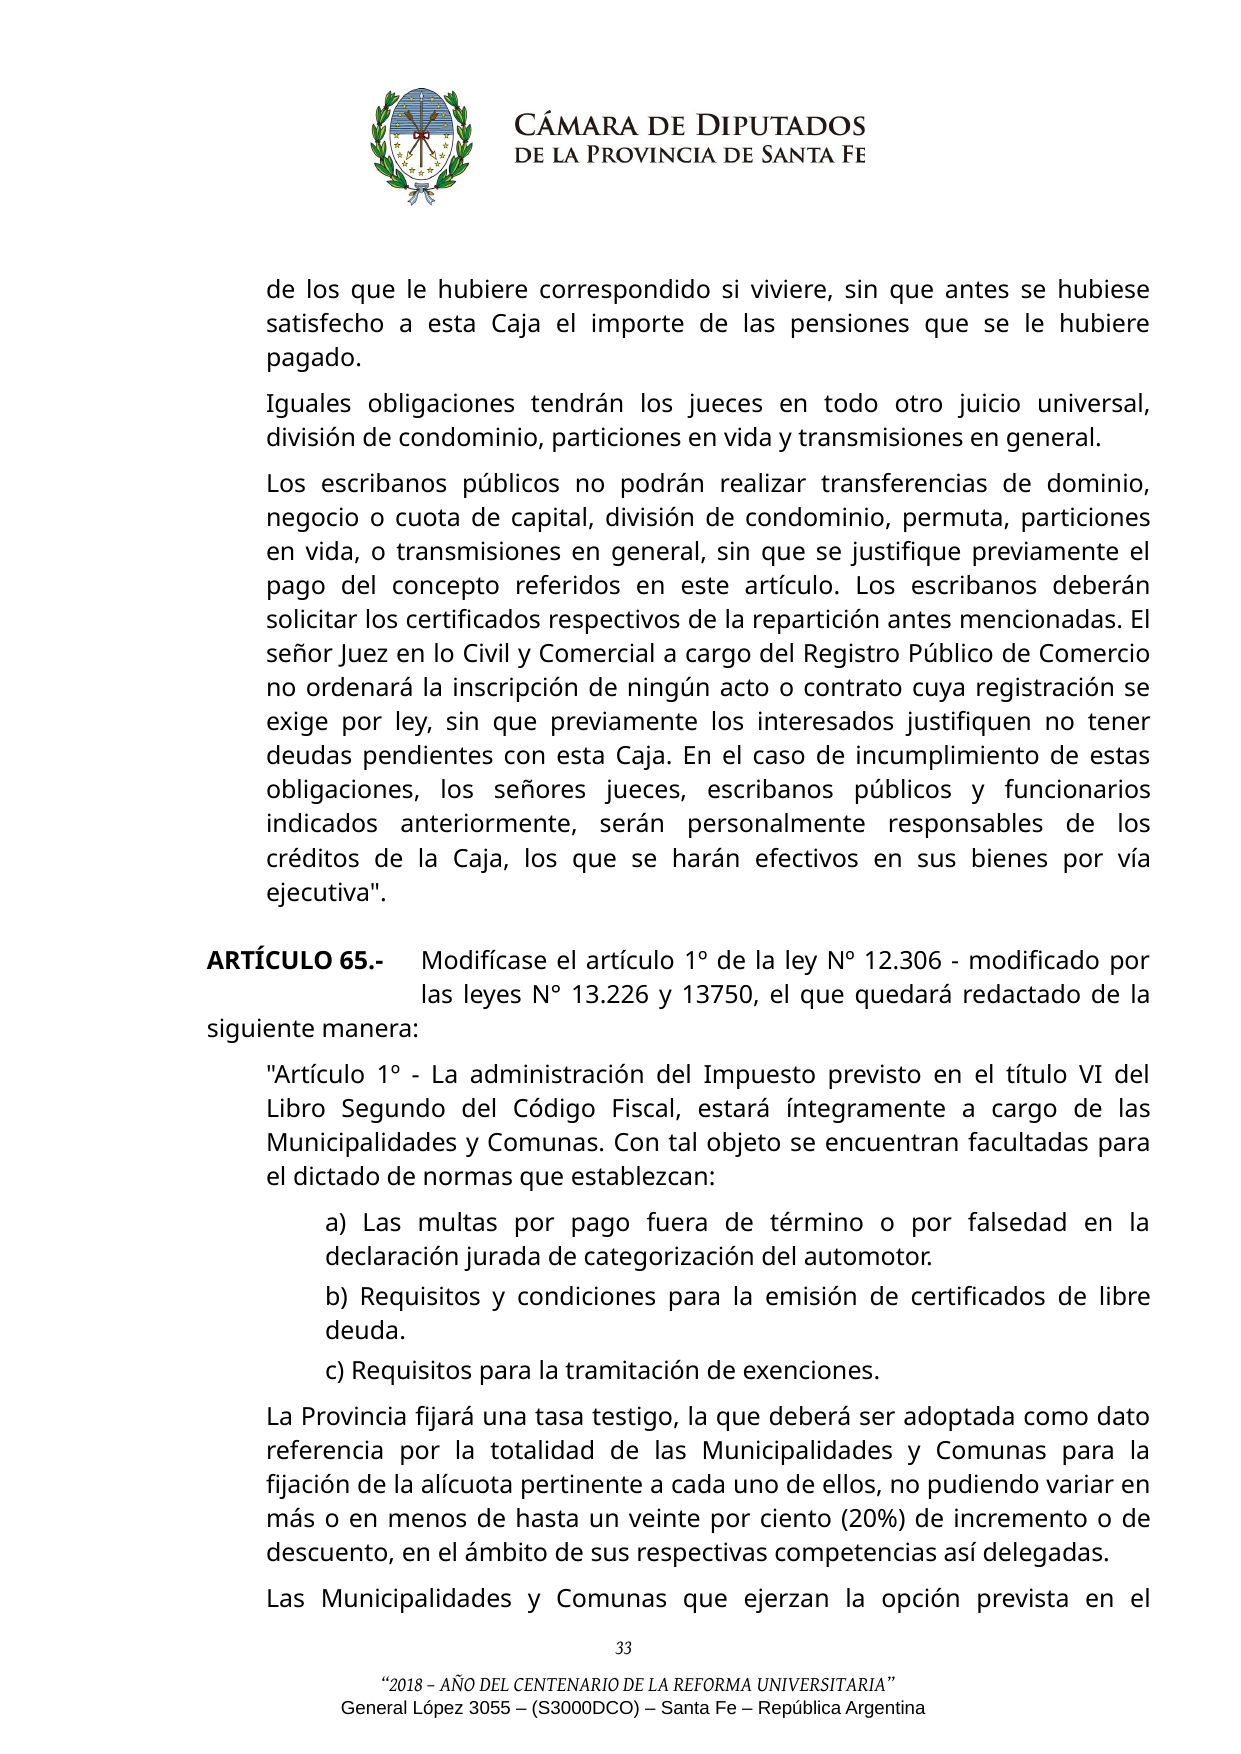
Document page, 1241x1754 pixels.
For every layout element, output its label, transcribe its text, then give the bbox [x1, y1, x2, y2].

text a) Las multas por pago fuera de término o por falsedad en la declaración jurada de categorización del automotor. [325, 1204, 1152, 1272]
text La Provincia fijará una tasa testigo, la que deberá ser adoptada como dato referencia por la totalidad de las Municipalidades y Comunas para la fijación de la alícuota pertinente a cada uno de ellos, no pudiendo variar en más o en menos de hasta un veinte por ciento (20%) de incremento o de descuento, en el ámbito de sus respectivas competencias así delegadas. [266, 1398, 1152, 1569]
text b) Requisitos y condiciones para la emisión de certificados de libre deuda. [325, 1278, 1152, 1347]
text de los que le hubiere correspondido si viviere, sin que antes se hubiese satisfecho a esta Caja el importe de las pensiones que se le hubiere pagado. [266, 272, 1152, 374]
text Las Municipalidades y Comunas que ejerzan la opción prevista en el [266, 1580, 1152, 1614]
text Modifícase el artículo 1º de la ley Nº 12.306 - modificado por las leyes N° 13.226 y 13750, el que quedará redactado de la siguiente manera: [207, 942, 1152, 1044]
text c) Requisitos para la tramitación de exenciones. [325, 1352, 1152, 1387]
text "Artículo 1º - La administración del Impuesto previsto en el título VI del Libro Segundo del Código Fiscal, estará íntegramente a cargo de las Municipalidades y Comunas. Con tal objeto se encuentran facultadas para el dictado de normas que establezcan: [266, 1056, 1152, 1193]
picture [370, 88, 866, 210]
text Iguales obligaciones tendrán los jueces en todo otro juicio universal, división de condominio, particiones en vida y transmisiones en general. [266, 386, 1152, 454]
table_header ARTÍCULO 65.- [207, 943, 421, 993]
text Los escribanos públicos no podrán realizar transferencias de dominio, negocio o cuota de capital, división de condominio, permuta, particiones en vida, o transmisiones en general, sin que se justifique previamente el pago del concepto referidos en este artículo. Los escribanos deberán solicitar los certificados respectivos de la repartición antes mencionadas. El señor Juez en lo Civil y Comercial a cargo del Registro Público de Comercio no ordenará la inscripción de ningún acto o contrato cuya registración se exige por ley, sin que previamente los interesados justifiquen no tener deudas pendientes con esta Caja. En el caso de incumplimiento de estas obligaciones, los señores jueces, escribanos públicos y funcionarios indicados anteriormente, serán personalmente responsables de los créditos de la Caja, los que se harán efectivos en sus bienes por vía ejecutiva". [266, 466, 1152, 908]
